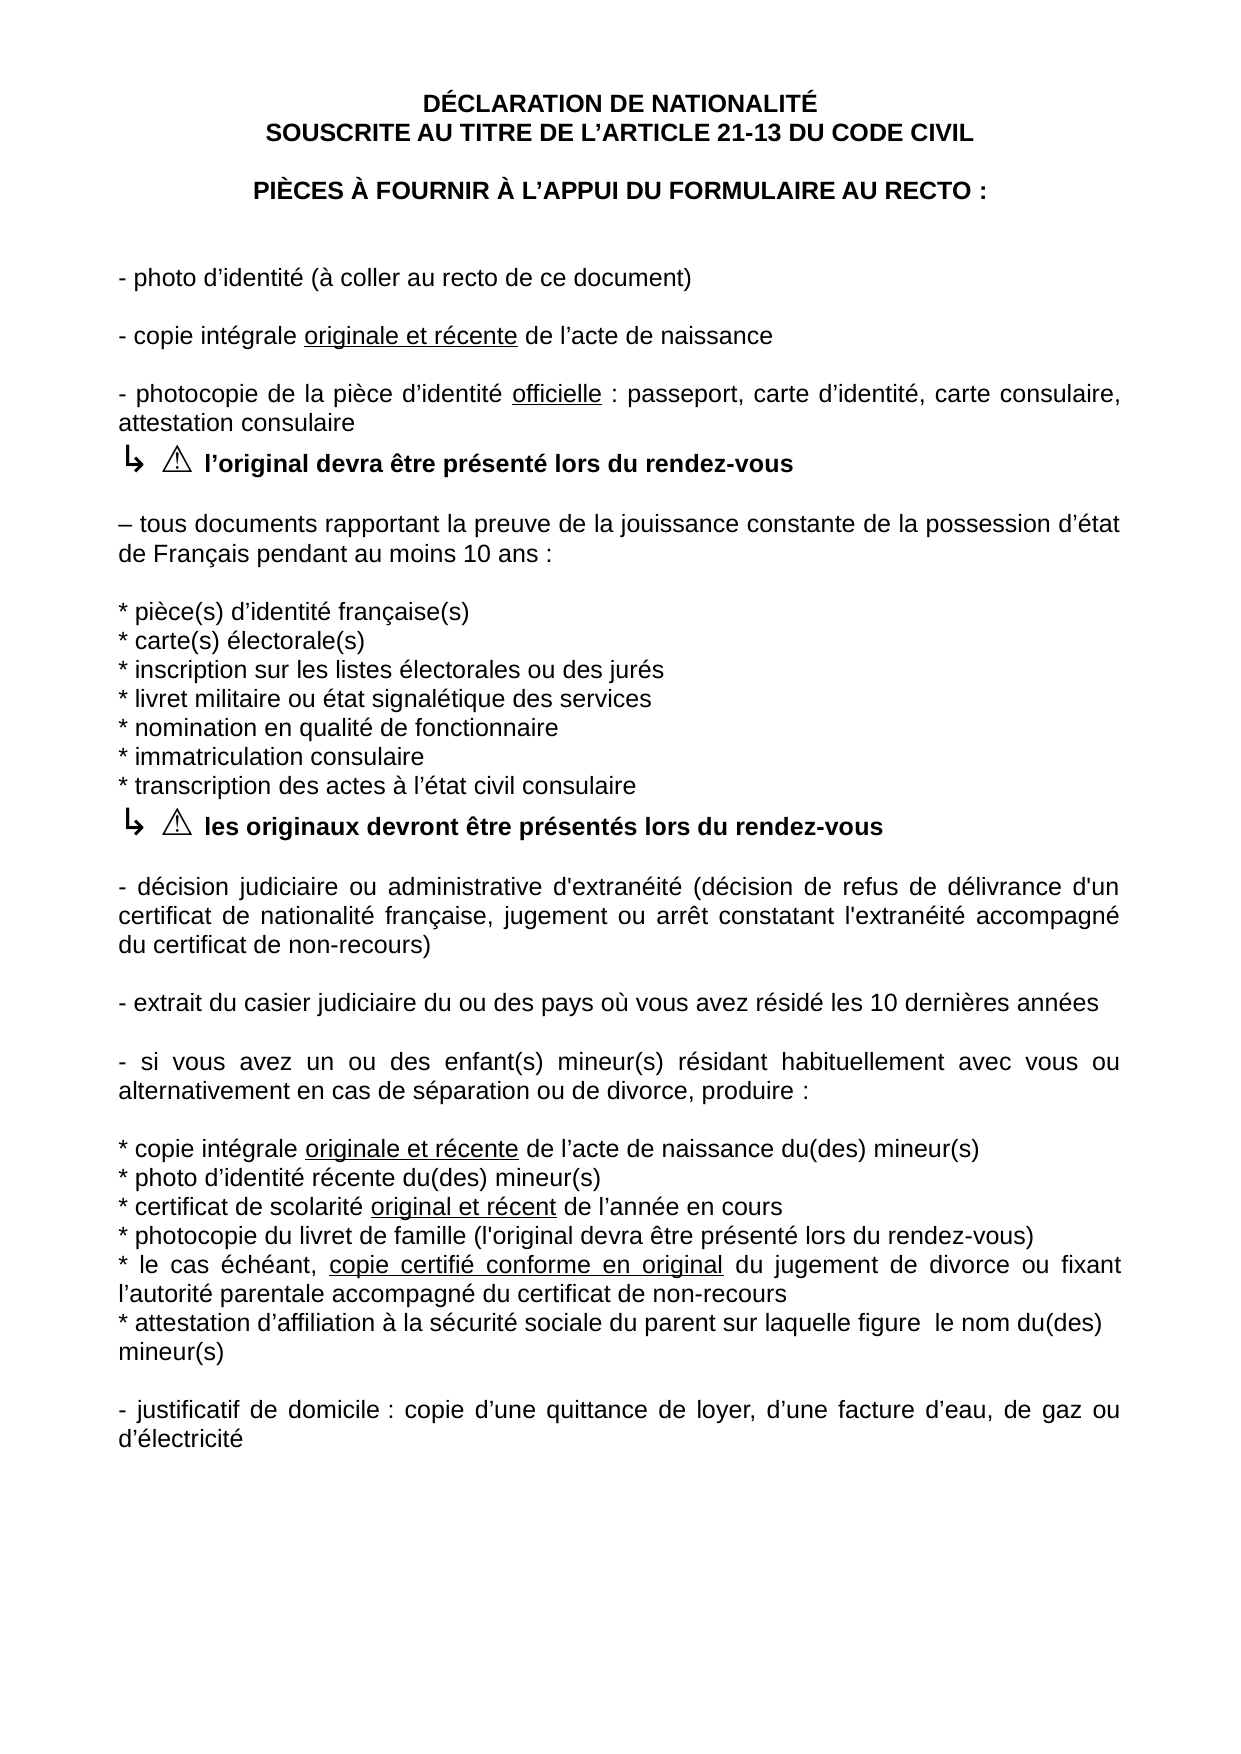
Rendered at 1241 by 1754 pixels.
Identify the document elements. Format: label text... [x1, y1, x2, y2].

text - décision judiciaire ou administrative d'extranéité (décision de refus de délivrance d'un certificat de nationalité française, jugement ou arrêt constatant l'extranéité accompagné du certificat de non-recours) [118, 872, 1122, 959]
text ↳ ⚠ les originaux devront être présentés lors du rendez-vous [118, 800, 1122, 843]
text ↳ ⚠ l’original devra être présenté lors du rendez-vous [118, 437, 1122, 480]
text * pièce(s) d’identité française(s) [118, 597, 1122, 626]
text - photo d’identité (à coller au recto de ce document) [118, 263, 1122, 292]
text SOUSCRITE AU TITRE DE L’ARTICLE 21-13 DU CODE CIVIL [118, 118, 1122, 147]
text * livret militaire ou état signalétique des services [118, 684, 1122, 713]
text DÉCLARATION DE NATIONALITÉ [118, 88, 1122, 118]
text * copie intégrale originale et récente de l’acte de naissance du(des) mineur(s) [118, 1134, 1122, 1163]
text * photo d’identité récente du(des) mineur(s) [118, 1163, 1122, 1192]
text - justificatif de domicile : copie d’une quittance de loyer, d’une facture d’eau, de gaz ou d’électricité [118, 1395, 1122, 1453]
text PIÈCES À FOURNIR À L’APPUI DU FORMULAIRE AU RECTO : [118, 176, 1122, 205]
text - photocopie de la pièce d’identité officielle : passeport, carte d’identité, carte consulaire, attestation consulaire [118, 379, 1122, 437]
text * photocopie du livret de famille (l'original devra être présenté lors du rendez-vous) [118, 1221, 1122, 1250]
text - extrait du casier judiciaire du ou des pays où vous avez résidé les 10 dernières années [118, 988, 1122, 1017]
text – tous documents rapportant la preuve de la jouissance constante de la possession d’état de Français pendant au moins 10 ans : [118, 509, 1122, 567]
text - si vous avez un ou des enfant(s) mineur(s) résidant habituellement avec vous ou alternativement en cas de séparation ou de divorce, produire : [118, 1046, 1122, 1104]
text * immatriculation consulaire [118, 742, 1122, 771]
text * nomination en qualité de fonctionnaire [118, 713, 1122, 742]
text * carte(s) électorale(s) [118, 626, 1122, 655]
text * transcription des actes à l’état civil consulaire [118, 771, 1122, 800]
text mineur(s) [118, 1337, 1122, 1366]
text - copie intégrale originale et récente de l’acte de naissance [118, 321, 1122, 350]
text * le cas échéant, copie certifié conforme en original du jugement de divorce ou fixant l’autorité parentale accompagné du certificat de non-recours [118, 1250, 1122, 1308]
text * attestation d’affiliation à la sécurité sociale du parent sur laquelle figure le nom du(des) [118, 1308, 1122, 1337]
text * certificat de scolarité original et récent de l’année en cours [118, 1192, 1122, 1221]
text * inscription sur les listes électorales ou des jurés [118, 655, 1122, 684]
